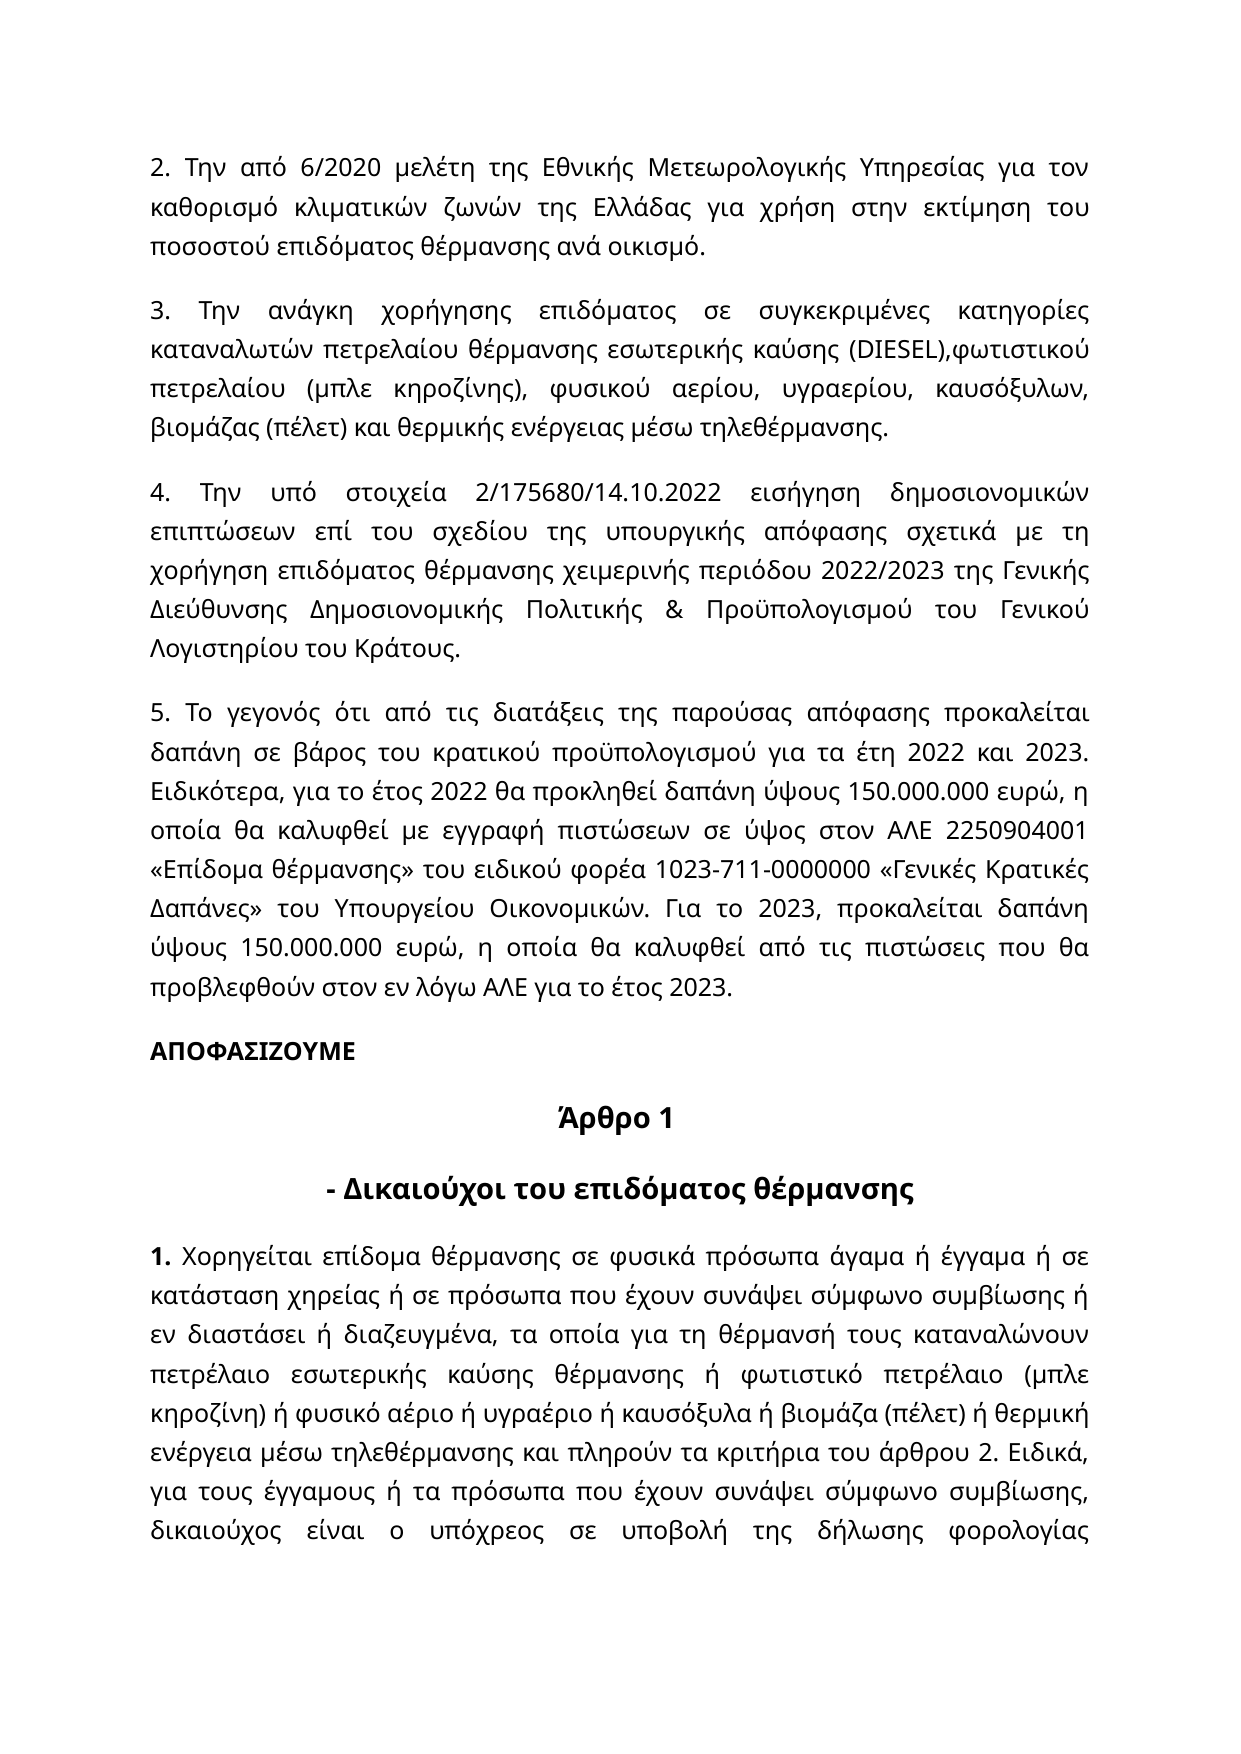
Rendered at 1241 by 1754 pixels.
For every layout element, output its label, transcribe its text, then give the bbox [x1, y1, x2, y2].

text 3. Την ανάγκη χορήγησης επιδόματος σε συγκεκριμένες κατηγορίες καταναλωτών πετρελαίου θέρμανσης εσωτερικής καύσης (DIESEL),φωτιστικού πετρελαίου (μπλε κηροζίνης), φυσικού αερίου, υγραερίου, καυσόξυλων, βιομάζας (πέλετ) και θερμικής ενέργειας μέσω τηλεθέρμανσης. [150, 292, 1090, 444]
text 5. Το γεγονός ότι από τις διατάξεις της παρούσας απόφασης προκαλείται δαπάνη σε βάρος του κρατικού προϋπολογισμού για τα έτη 2022 και 2023. Ειδικότερα, για το έτος 2022 θα προκληθεί δαπάνη ύψους 150.000.000 ευρώ, η οποία θα καλυφθεί με εγγραφή πιστώσεων σε ύψος στον ΑΛΕ 2250904001 «Επίδομα θέρμανσης» του ειδικού φορέα 1023-711-0000000 «Γενικές Κρατικές Δαπάνες» του Υπουργείου Οικονομικών. Για το 2023, προκαλείται δαπάνη ύψους 150.000.000 ευρώ, η οποία θα καλυφθεί από τις πιστώσεις που θα προβλεφθούν στον εν λόγω ΑΛΕ για το έτος 2023. [150, 695, 1090, 1003]
subtitle Άρθρο 1 [150, 1097, 1090, 1137]
text 4. Την υπό στοιχεία 2/175680/14.10.2022 εισήγηση δημοσιονομικών επιπτώσεων επί του σχεδίου της υπουργικής απόφασης σχετικά με τη χορήγηση επιδόματος θέρμανσης χειμερινής περιόδου 2022/2023 της Γενικής Διεύθυνσης Δημοσιονομικής Πολιτικής & Προϋπολογισμού του Γενικού Λογιστηρίου του Κράτους. [150, 474, 1090, 665]
text 1. Χορηγείται επίδομα θέρμανσης σε φυσικά πρόσωπα άγαμα ή έγγαμα ή σε κατάσταση χηρείας ή σε πρόσωπα που έχουν συνάψει σύμφωνο συμβίωσης ή εν διαστάσει ή διαζευγμένα, τα οποία για τη θέρμανσή τους καταναλώνουν πετρέλαιο εσωτερικής καύσης θέρμανσης ή φωτιστικό πετρέλαιο (μπλε κηροζίνη) ή φυσικό αέριο ή υγραέριο ή καυσόξυλα ή βιομάζα (πέλετ) ή θερμική ενέργεια μέσω τηλεθέρμανσης και πληρούν τα κριτήρια του άρθρου 2. Ειδικά, για τους έγγαμους ή τα πρόσωπα που έχουν συνάψει σύμφωνο συμβίωσης, δικαιούχος είναι ο υπόχρεος σε υποβολή της δήλωσης φορολογίας [150, 1239, 1090, 1547]
text ΑΠΟΦΑΣΙΖΟΥΜΕ [150, 1033, 1090, 1067]
subtitle - Δικαιούχοι του επιδόματος θέρμανσης [150, 1168, 1090, 1208]
text 2. Την από 6/2020 μελέτη της Εθνικής Μετεωρολογικής Υπηρεσίας για τον καθορισμό κλιματικών ζωνών της Ελλάδας για χρήση στην εκτίμηση του ποσοστού επιδόματος θέρμανσης ανά οικισμό. [150, 150, 1090, 262]
